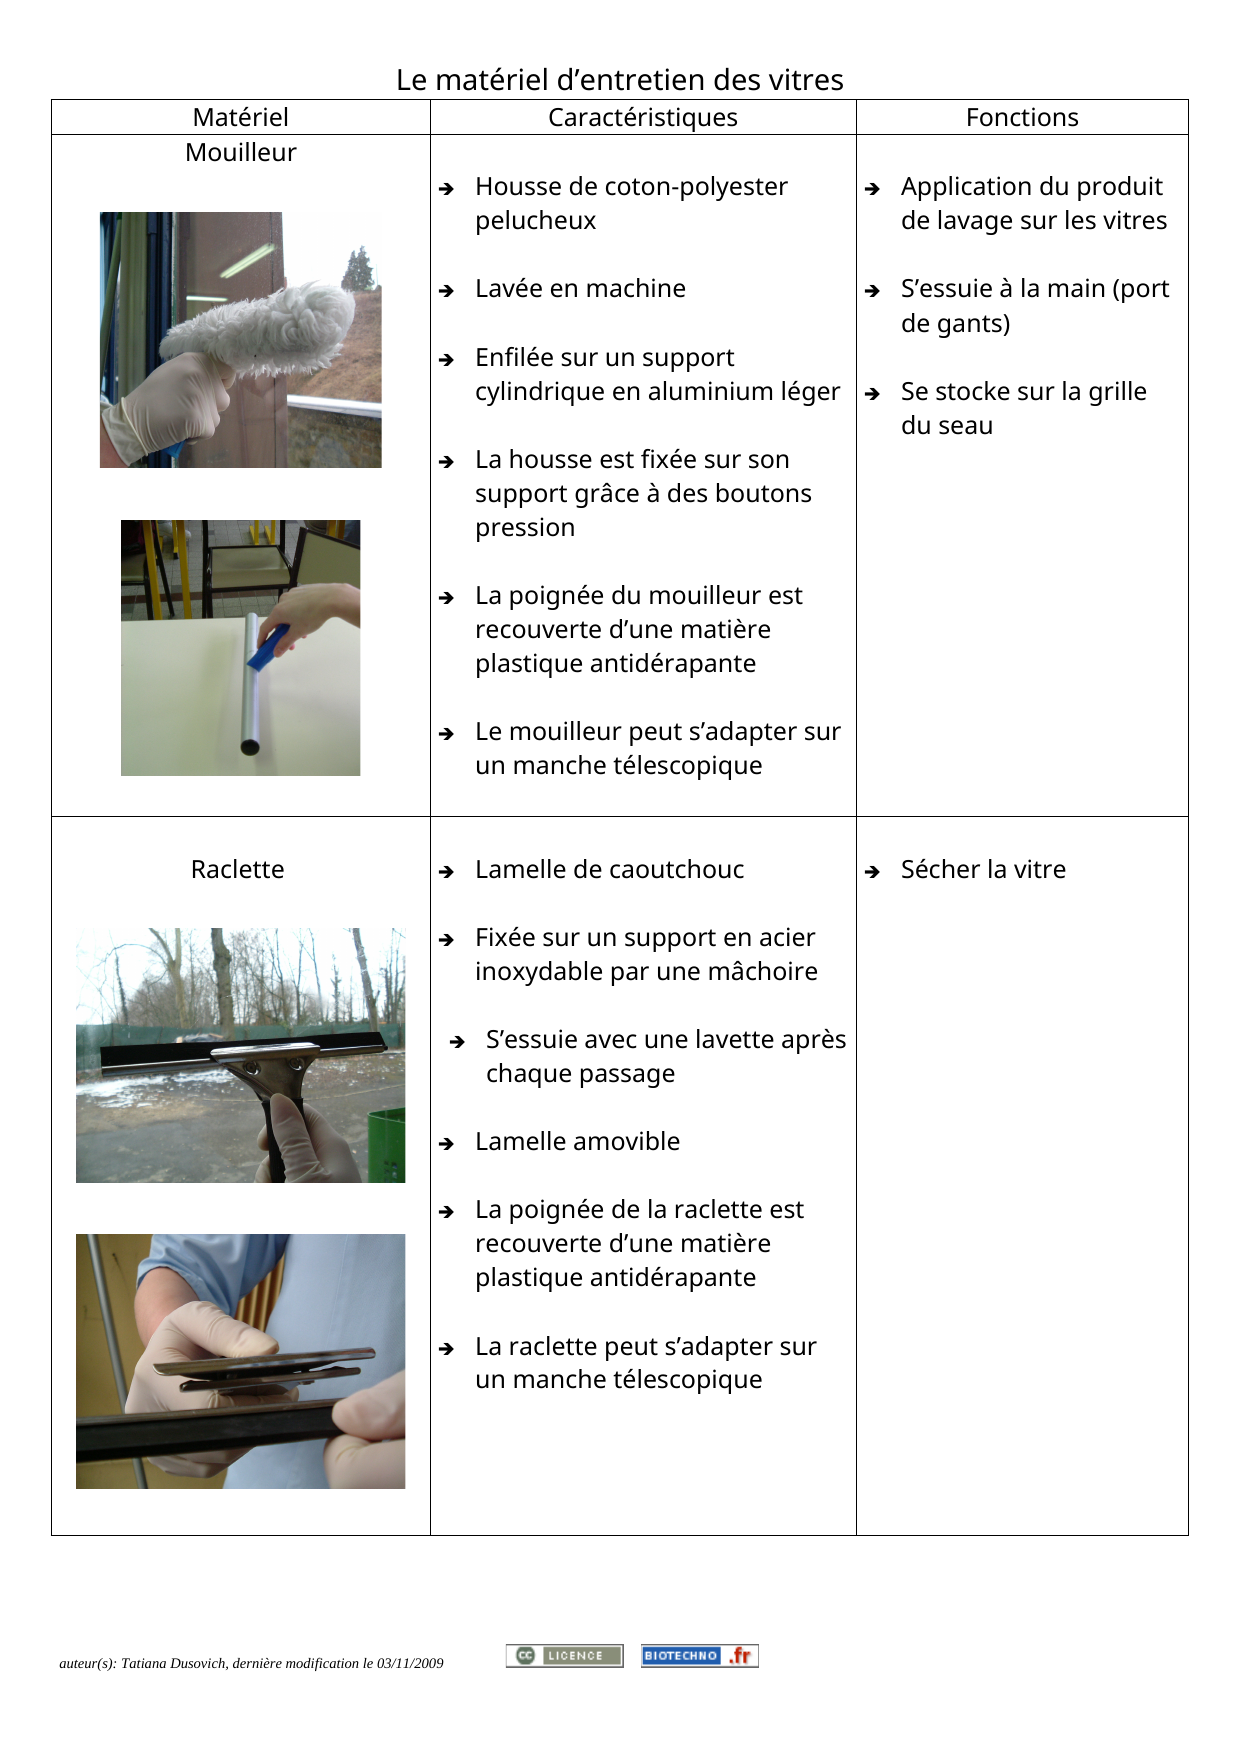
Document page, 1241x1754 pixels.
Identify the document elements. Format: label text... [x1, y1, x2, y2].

picture [76, 928, 406, 1183]
title Le matériel d’entretien des vitres [59, 59, 1181, 99]
picture [121, 520, 361, 776]
table_cell Raclette [52, 817, 430, 1534]
table_header Matériel [52, 100, 430, 134]
picture [99, 212, 382, 468]
picture [505, 1644, 624, 1668]
table_header Caractéristiques [431, 100, 856, 134]
table_cell Application du produit de lavage sur les vitres S’essuie à la main (port de gants) Se stocke sur la grille du seau [857, 135, 1188, 816]
table_cell Housse de coton-polyester pelucheux Lavée en machine Enfilée sur un support cylindrique en aluminium léger La housse est fixée sur son support grâce à des boutons pression La poignée du mouilleur est recouverte d’une matière plastique antidérapante Le mouilleur peut s’adapter sur un manche télescopique [431, 135, 856, 816]
picture [76, 1234, 406, 1489]
table_cell Mouilleur [52, 135, 430, 816]
table_header Fonctions [857, 100, 1188, 134]
picture [641, 1644, 759, 1668]
table_cell Sécher la vitre [857, 817, 1188, 1534]
table_cell Lamelle de caoutchouc Fixée sur un support en acier inoxydable par une mâchoire S’essuie avec une lavette après chaque passage Lamelle amovible La poignée de la raclette est recouverte d’une matière plastique antidérapante La raclette peut s’adapter sur un manche télescopique [431, 817, 856, 1534]
